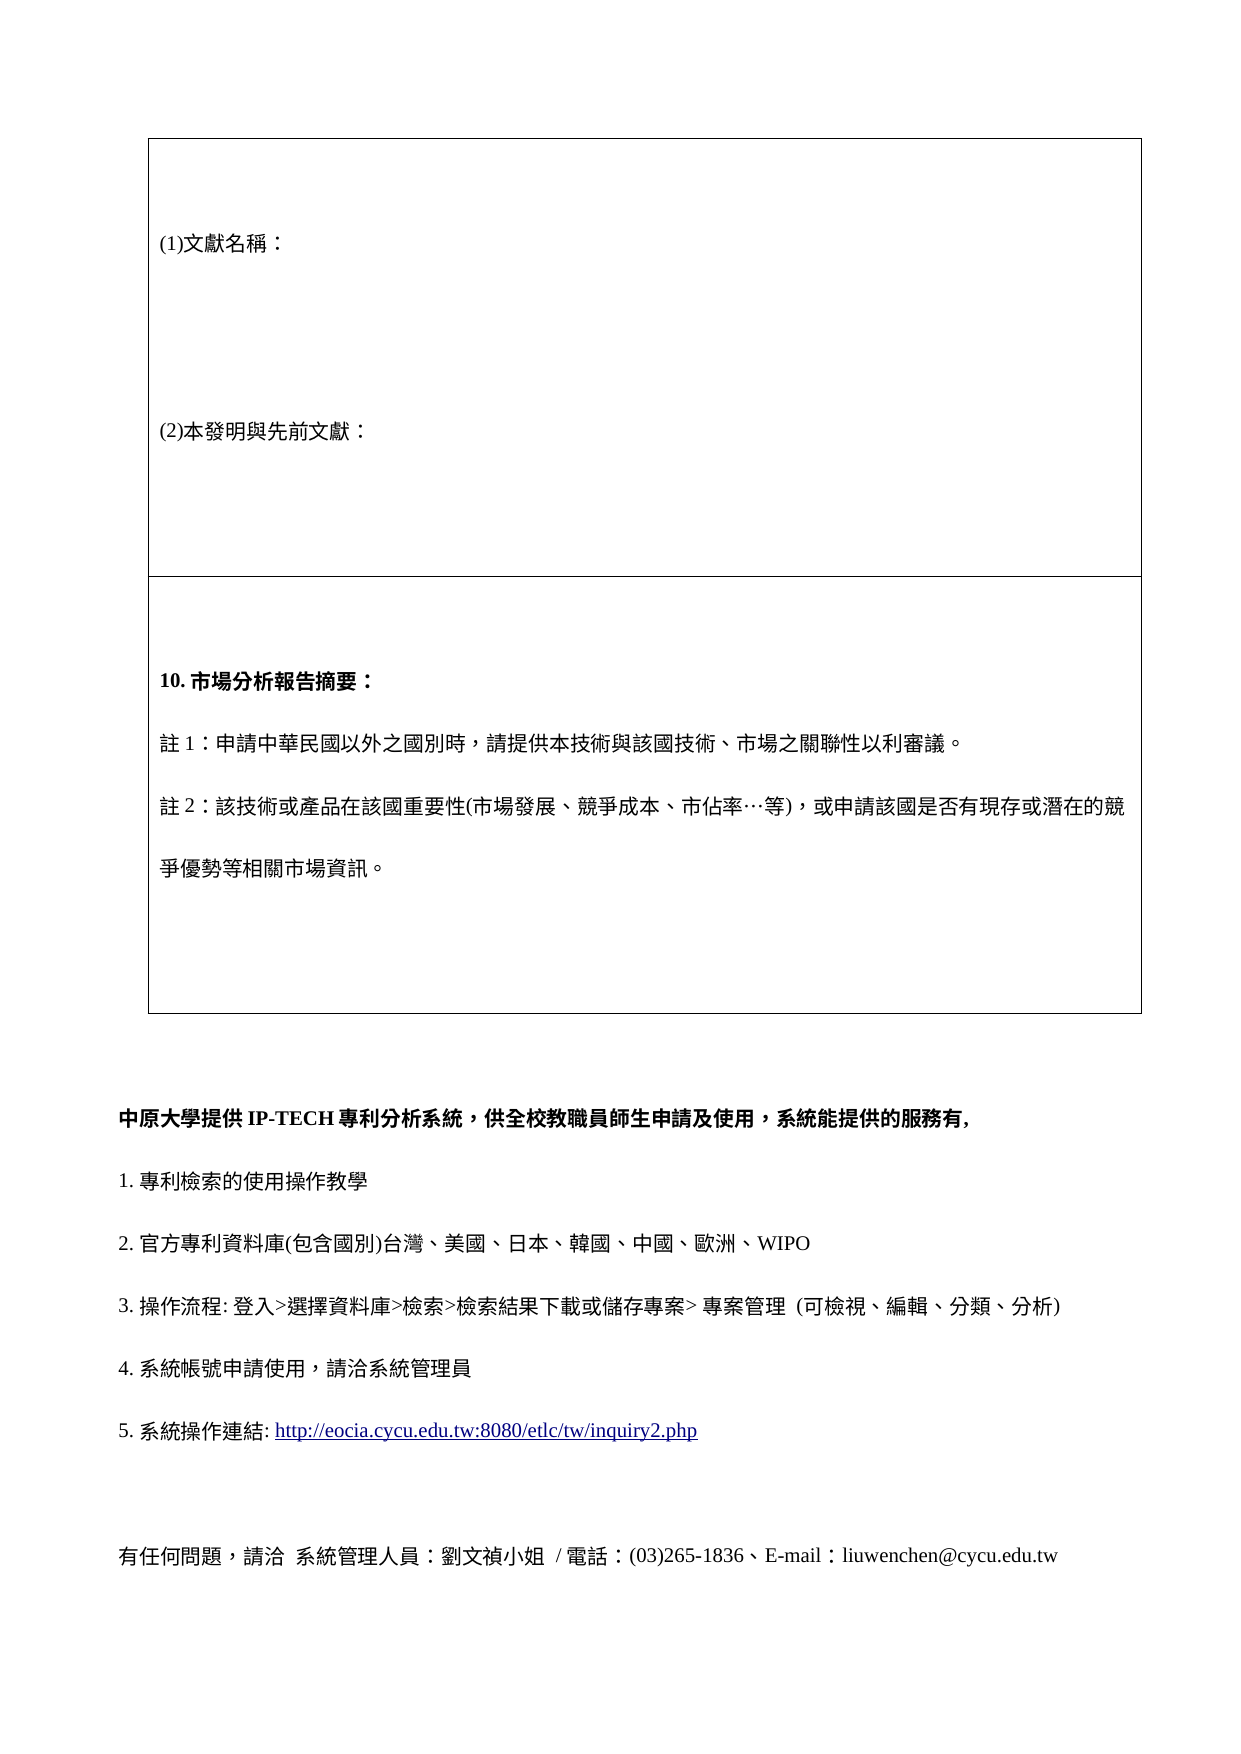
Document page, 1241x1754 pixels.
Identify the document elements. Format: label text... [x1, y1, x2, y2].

table_cell 10. 市場分析報告摘要： 註1：申請中華民國以外之國別時，請提供本技術與該國技術、市場之關聯性以利審議。 註2：該技術或產品在該國重要性(市場發展、競爭成本、市佔率…等)，或申請該國是否有現存或潛在的競爭優勢等相關市場資訊。 [149, 577, 1141, 1013]
text 中原大學提供IP-TECH專利分析系統，供全校教職員師生申請及使用，系統能提供的服務有, 1. 專利檢索的使用操作教學 2. 官方專利資料庫(包含國別)台灣、美國、日本、韓國、中國、歐洲、WIPO 3. 操作流程: 登入>選擇資料庫>檢索>檢索結果下載或儲存專案> 專案管理 (可檢視、編輯、分類、分析) 4. 系統帳號申請使用，請洽系統管理員 5. 系統操作連結: http://eocia.cycu.edu.tw:8080/etlc/tw/inquiry2.php [118, 1076, 1122, 1451]
text 有任何問題，請洽 系統管理人員：劉文禎小姐 / 電話：(03)265-1836、E-mail：liuwenchen@cycu.edu.tw [118, 1513, 1122, 1576]
table_cell (1)文獻名稱： (2)本發明與先前文獻： [149, 139, 1141, 576]
